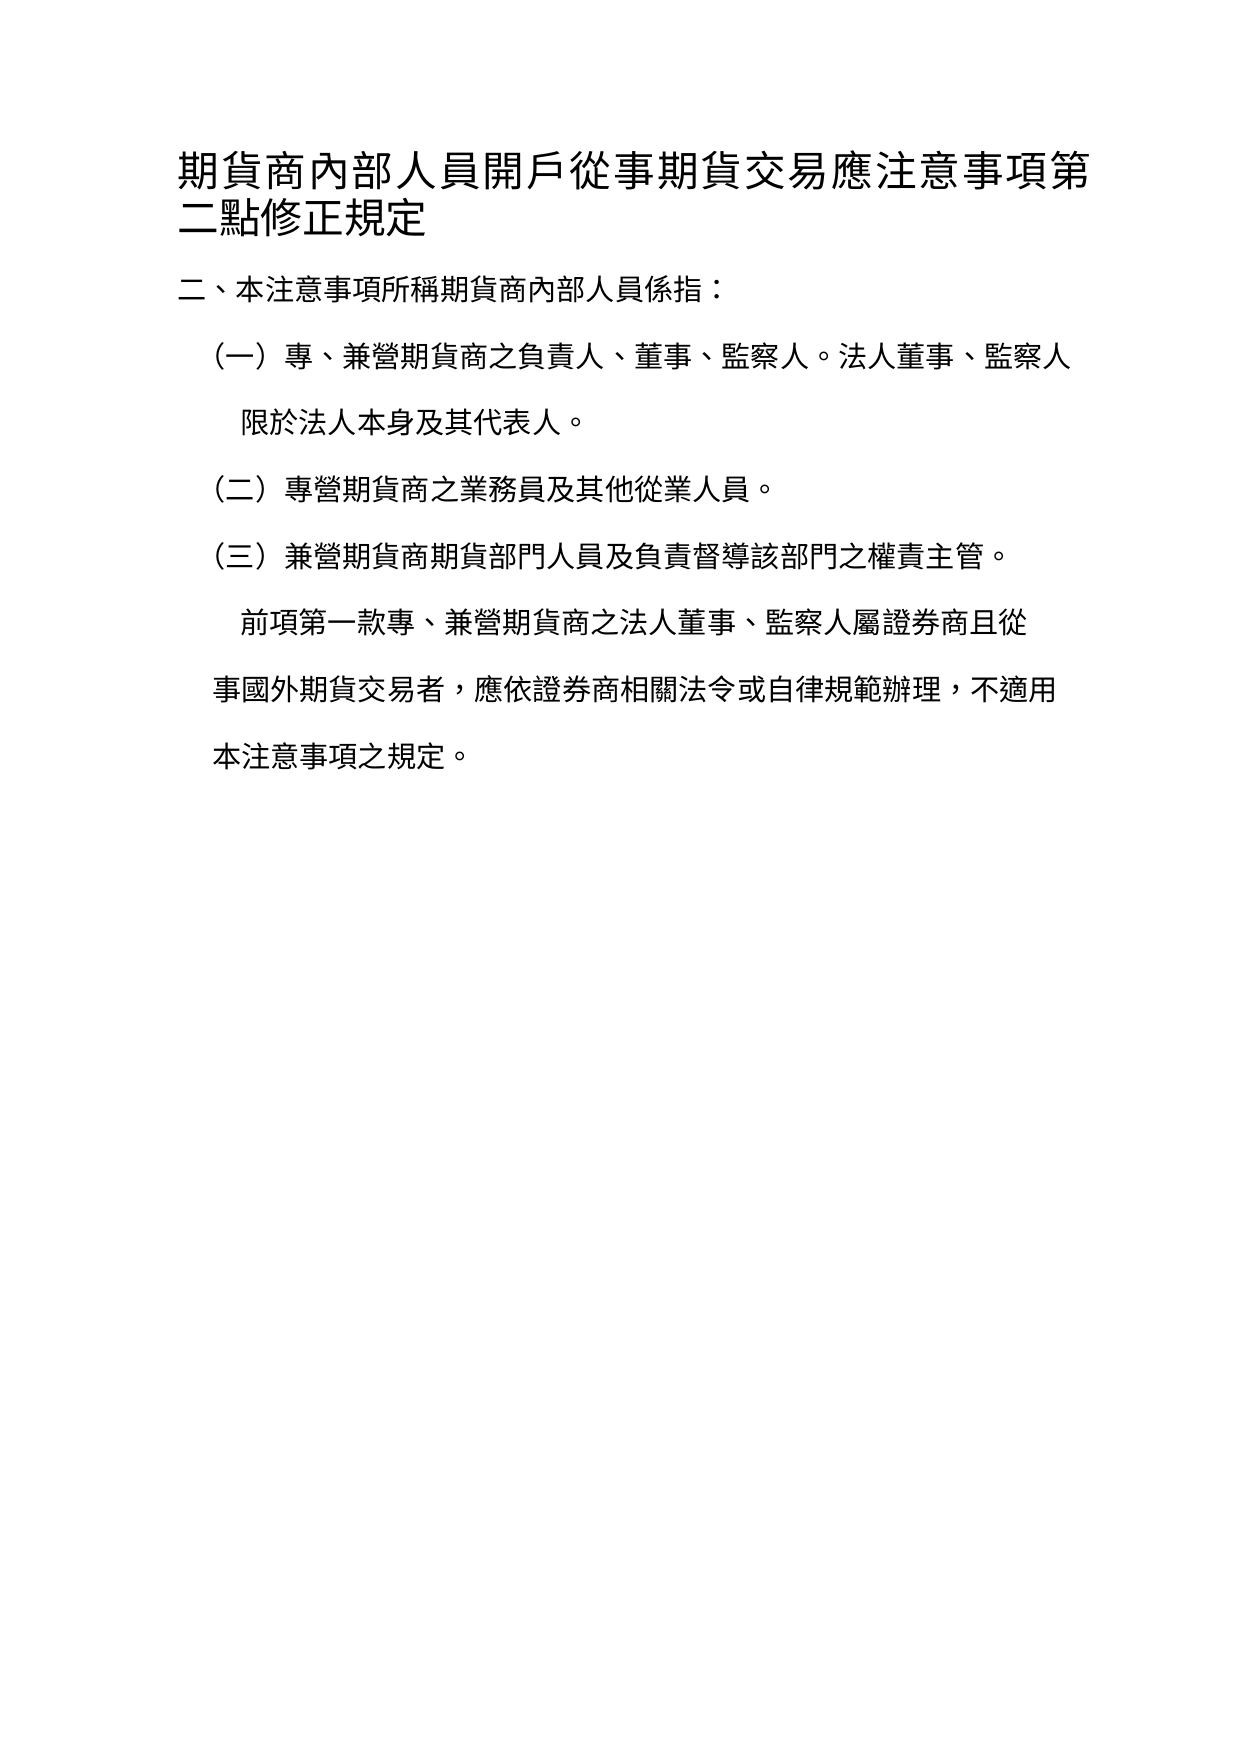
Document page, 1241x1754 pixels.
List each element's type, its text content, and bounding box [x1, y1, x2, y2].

text （一）專、兼營期貨商之負責人、董事、監察人。法人董事、監察人 [189, 329, 1081, 377]
text 二、本注意事項所稱期貨商內部人員係指： [177, 262, 1082, 310]
text 期貨商內部人員開戶從事期貨交易應注意事項第二點修正規定 [177, 148, 1092, 243]
text 限於法人本身及其代表人。 [189, 396, 1081, 443]
text 前項第一款專、兼營期貨商之法人董事、監察人屬證券商且從 [189, 596, 1081, 643]
text （三）兼營期貨商期貨部門人員及負責督導該部門之權責主管。 [189, 529, 1081, 577]
text 事國外期貨交易者，應依證券商相關法令或自律規範辦理，不適用 [189, 662, 1081, 710]
text 本注意事項之規定。 [189, 729, 1081, 777]
text （二）專營期貨商之業務員及其他從業人員。 [189, 462, 1081, 510]
